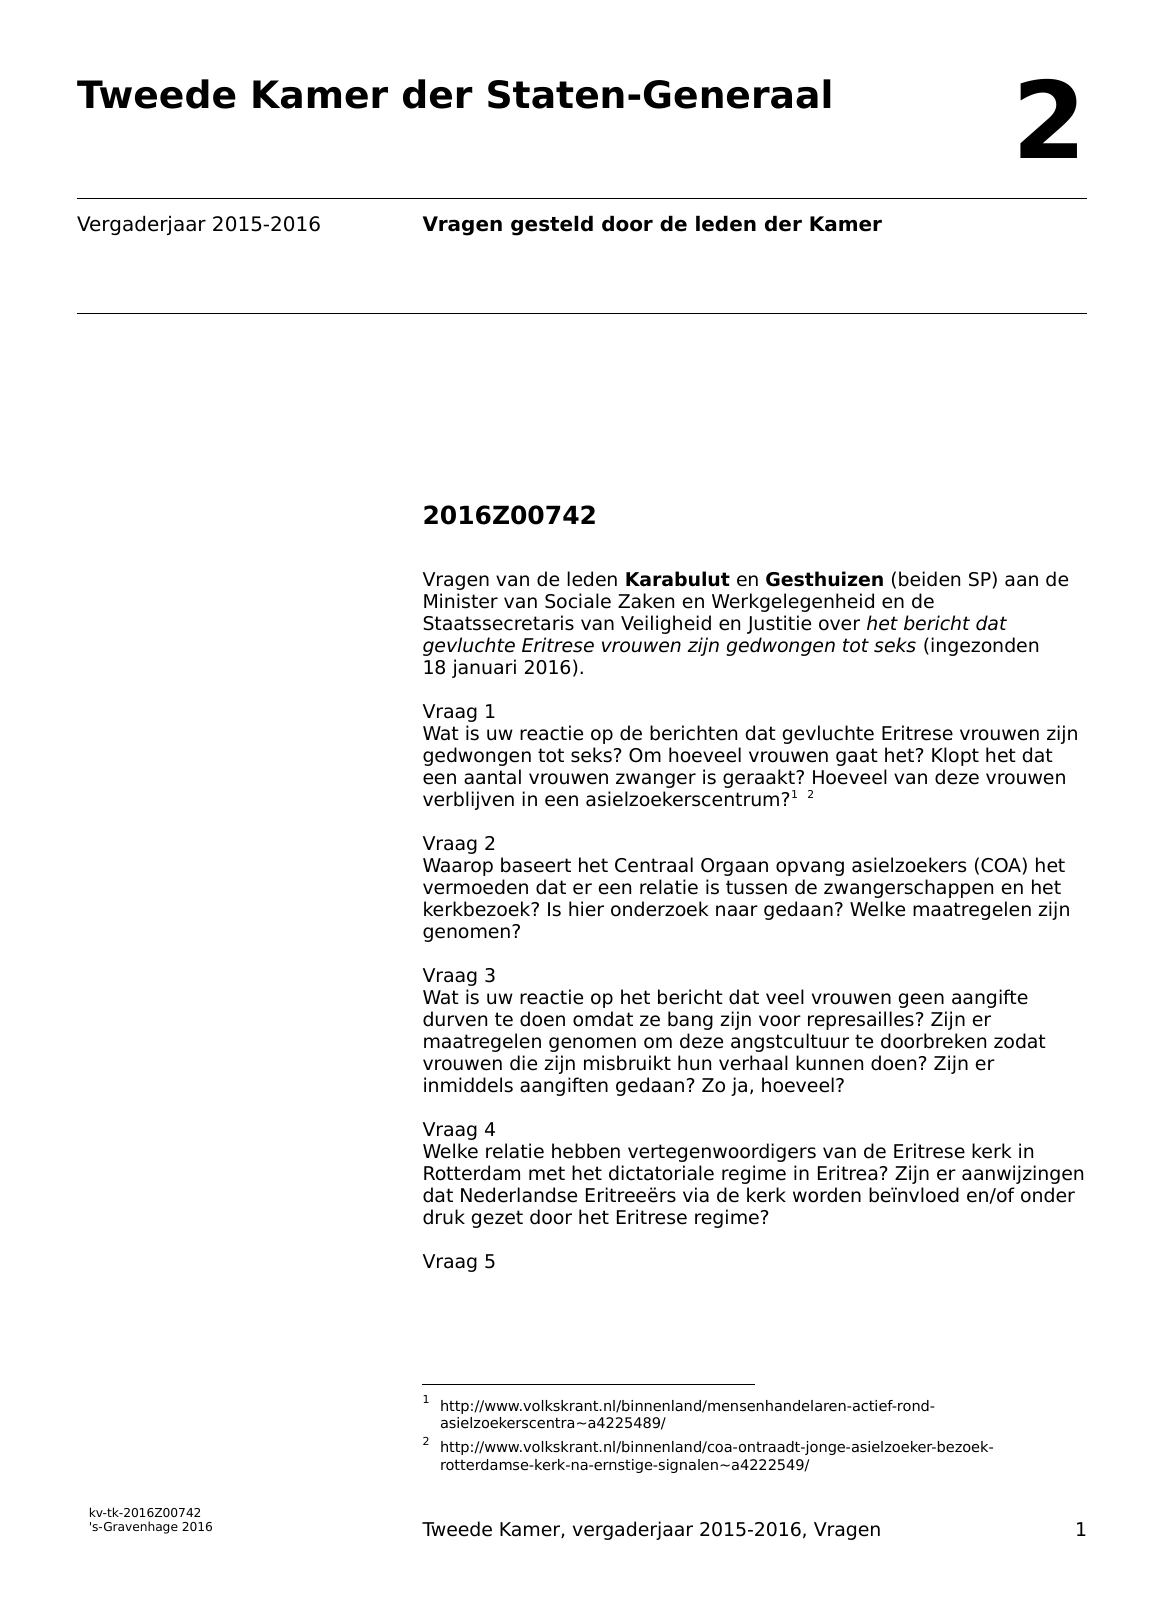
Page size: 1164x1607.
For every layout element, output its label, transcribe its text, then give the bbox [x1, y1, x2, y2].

text Vraag 3 [422, 965, 1087, 987]
text 2016Z00742 [422, 501, 1087, 531]
text http://www.volkskrant.nl/binnenland/coa-ontraadt-jonge-asielzoeker-bezoek-rotterdamse-kerk-na-ernstige-signalen~a4222549/ [422, 1435, 1087, 1474]
table_cell Vergaderjaar 2015-2016 [77, 199, 422, 313]
text Vraag 2 [422, 833, 1087, 855]
text Wat is uw reactie op de berichten dat gevluchte Eritrese vrouwen zijn gedwongen tot seks? Om hoeveel vrouwen gaat het? Klopt het dat een aantal vrouwen zwanger is geraakt? Hoeveel van deze vrouwen verblijven in een asielzoekerscentrum? [422, 723, 1087, 811]
table_header 2 [886, 59, 1087, 198]
table_cell Vragen gesteld door de leden der Kamer [422, 199, 1087, 313]
text Vragen van de leden Karabulut en Gesthuizen (beiden SP) aan de Minister van Sociale Zaken en Werkgelegenheid en de Staatssecretaris van Veiligheid en Justitie over het bericht dat gevluchte Eritrese vrouwen zijn gedwongen tot seks (ingezonden 18 januari 2016). [422, 569, 1087, 679]
text Vraag 4 [422, 1119, 1087, 1141]
text Wat is uw reactie op het bericht dat veel vrouwen geen aangifte durven te doen omdat ze bang zijn voor represailles? Zijn er maatregelen genomen om deze angstcultuur te doorbreken zodat vrouwen die zijn misbruikt hun verhaal kunnen doen? Zijn er inmiddels aangiften gedaan? Zo ja, hoeveel? [422, 987, 1087, 1097]
text Welke relatie hebben vertegenwoordigers van de Eritrese kerk in Rotterdam met het dictatoriale regime in Eritrea? Zijn er aanwijzingen dat Nederlandse Eritreeërs via de kerk worden beïnvloed en/of onder druk gezet door het Eritrese regime? [422, 1141, 1087, 1229]
text Vraag 5 [422, 1251, 1087, 1273]
text kv-tk-2016Z00742 [88, 1506, 323, 1520]
table_header Tweede Kamer der Staten-Generaal [77, 59, 886, 198]
text Vraag 1 [422, 701, 1087, 723]
text Waarop baseert het Centraal Orgaan opvang asielzoekers (COA) het vermoeden dat er een relatie is tussen de zwangerschappen en het kerkbezoek? Is hier onderzoek naar gedaan? Welke maatregelen zijn genomen? [422, 855, 1087, 943]
text http://www.volkskrant.nl/binnenland/mensenhandelaren-actief-rond-asielzoekerscentra~a4225489/ [422, 1393, 1087, 1432]
text 's-Gravenhage 2016 [88, 1520, 323, 1534]
